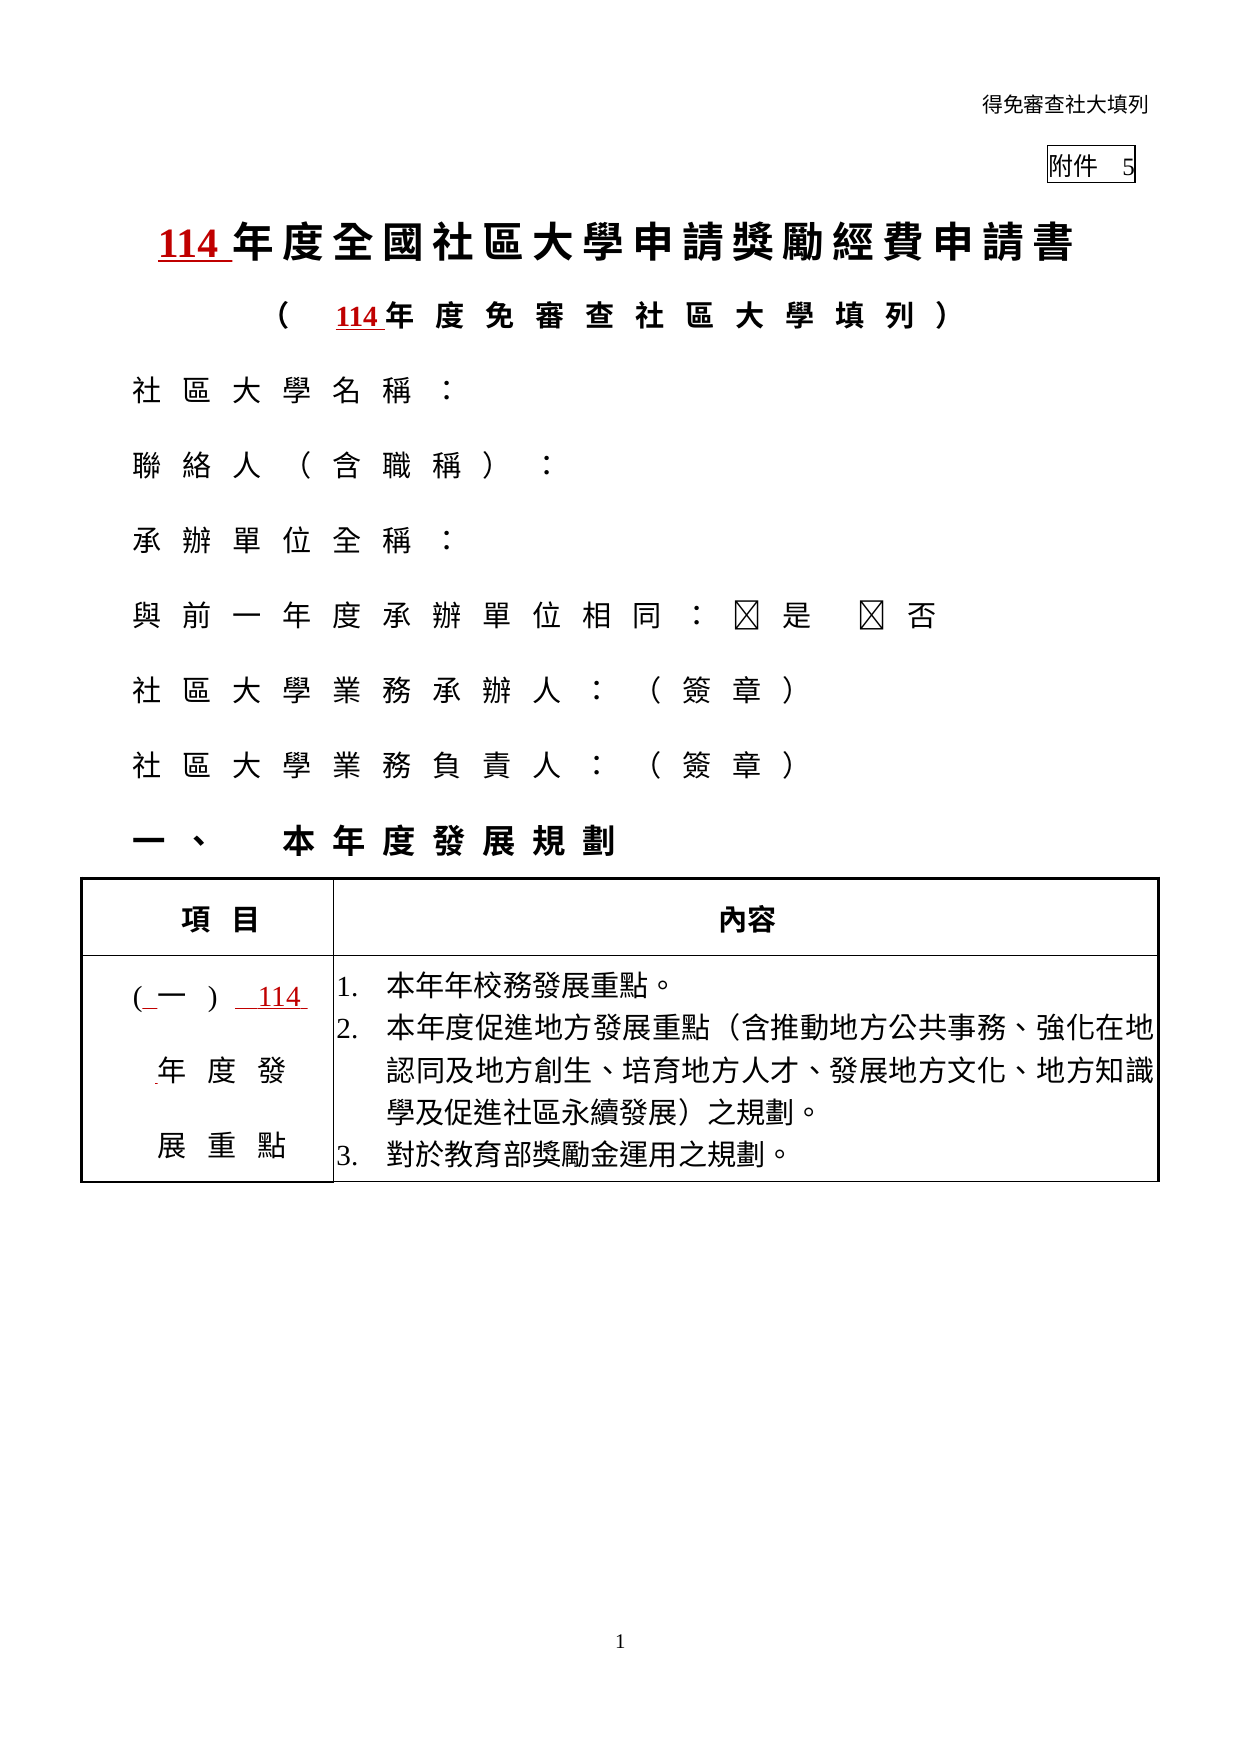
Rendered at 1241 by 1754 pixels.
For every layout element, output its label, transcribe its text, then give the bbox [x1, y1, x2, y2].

table_header 項目 [83, 880, 333, 955]
subtitle 與前一年度承辦單位相同：是 否 [133, 577, 1176, 652]
text 社區大學業務負責人：（簽章） [133, 727, 1108, 802]
text 附件5 [133, 127, 1146, 202]
table_cell 114年度發展重點 [83, 956, 333, 1181]
subtitle 114年度全國社區大學申請獎勵經費申請書 [133, 202, 1108, 277]
subtitle 社區大學名稱： [133, 352, 1131, 427]
text 社區大學業務承辦人：（簽章） [133, 652, 1108, 727]
subtitle 聯絡人（含職稱）： [133, 427, 1131, 502]
list 本年度發展規劃 [103, 802, 1108, 877]
table_cell 本年年校務發展重點。 本年度促進地方發展重點（含推動地方公共事務、強化在地認同及地方創生、培育地方人才、發展地方文化、地方知識學及促進社區永續發展）之規劃。 對於教育部獎勵金運用之規劃。 [334, 956, 1157, 1181]
table_header 內容 [334, 880, 1157, 955]
subtitle （114年度免審查社區大學填列） [133, 277, 1108, 352]
subtitle 承辦單位全稱： [133, 502, 1176, 577]
